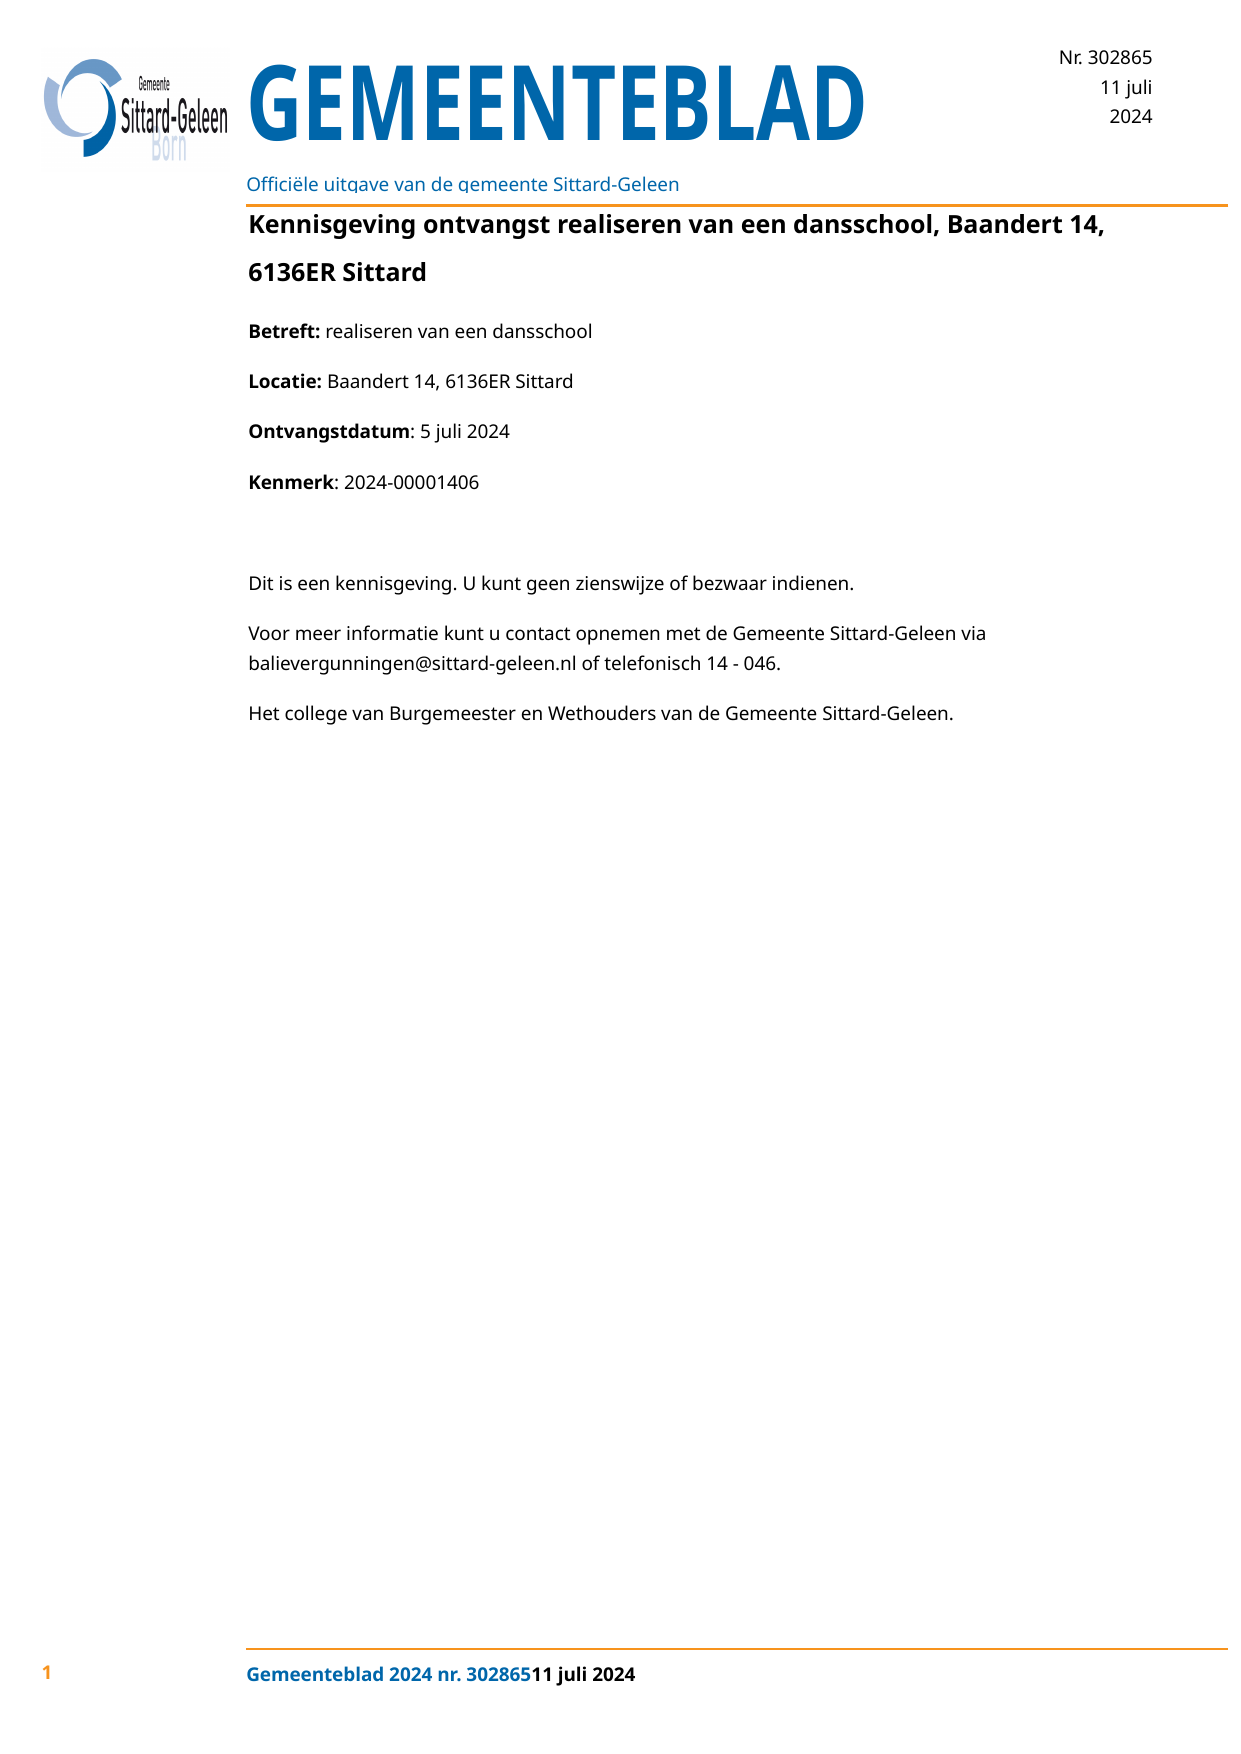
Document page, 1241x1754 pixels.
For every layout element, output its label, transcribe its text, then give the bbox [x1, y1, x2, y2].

text Voor meer informatie kunt u contact opnemen met de Gemeente Sittard-Geleen via balievergunningen@sittard-geleen.nl of telefonisch 14 - 046. [248, 620, 1152, 676]
text Kennisgeving ontvangst realiseren van een dansschool, Baandert 14, 6136ER Sittard [248, 207, 1152, 288]
text Ontvangstdatum: 5 juli 2024 [248, 419, 1152, 444]
text Dit is een kennisgeving. U kunt geen zienswijze of bezwaar indienen. [248, 570, 1152, 596]
text Het college van Burgemeester en Wethouders van de Gemeente Sittard-Geleen. [248, 700, 1152, 726]
text Betreft: realiseren van een dansschool [248, 318, 1152, 344]
text Kenmerk: 2024-00001406 [248, 469, 1152, 495]
picture [41, 47, 231, 172]
text Locatie: Baandert 14, 6136ER Sittard [248, 368, 1152, 394]
